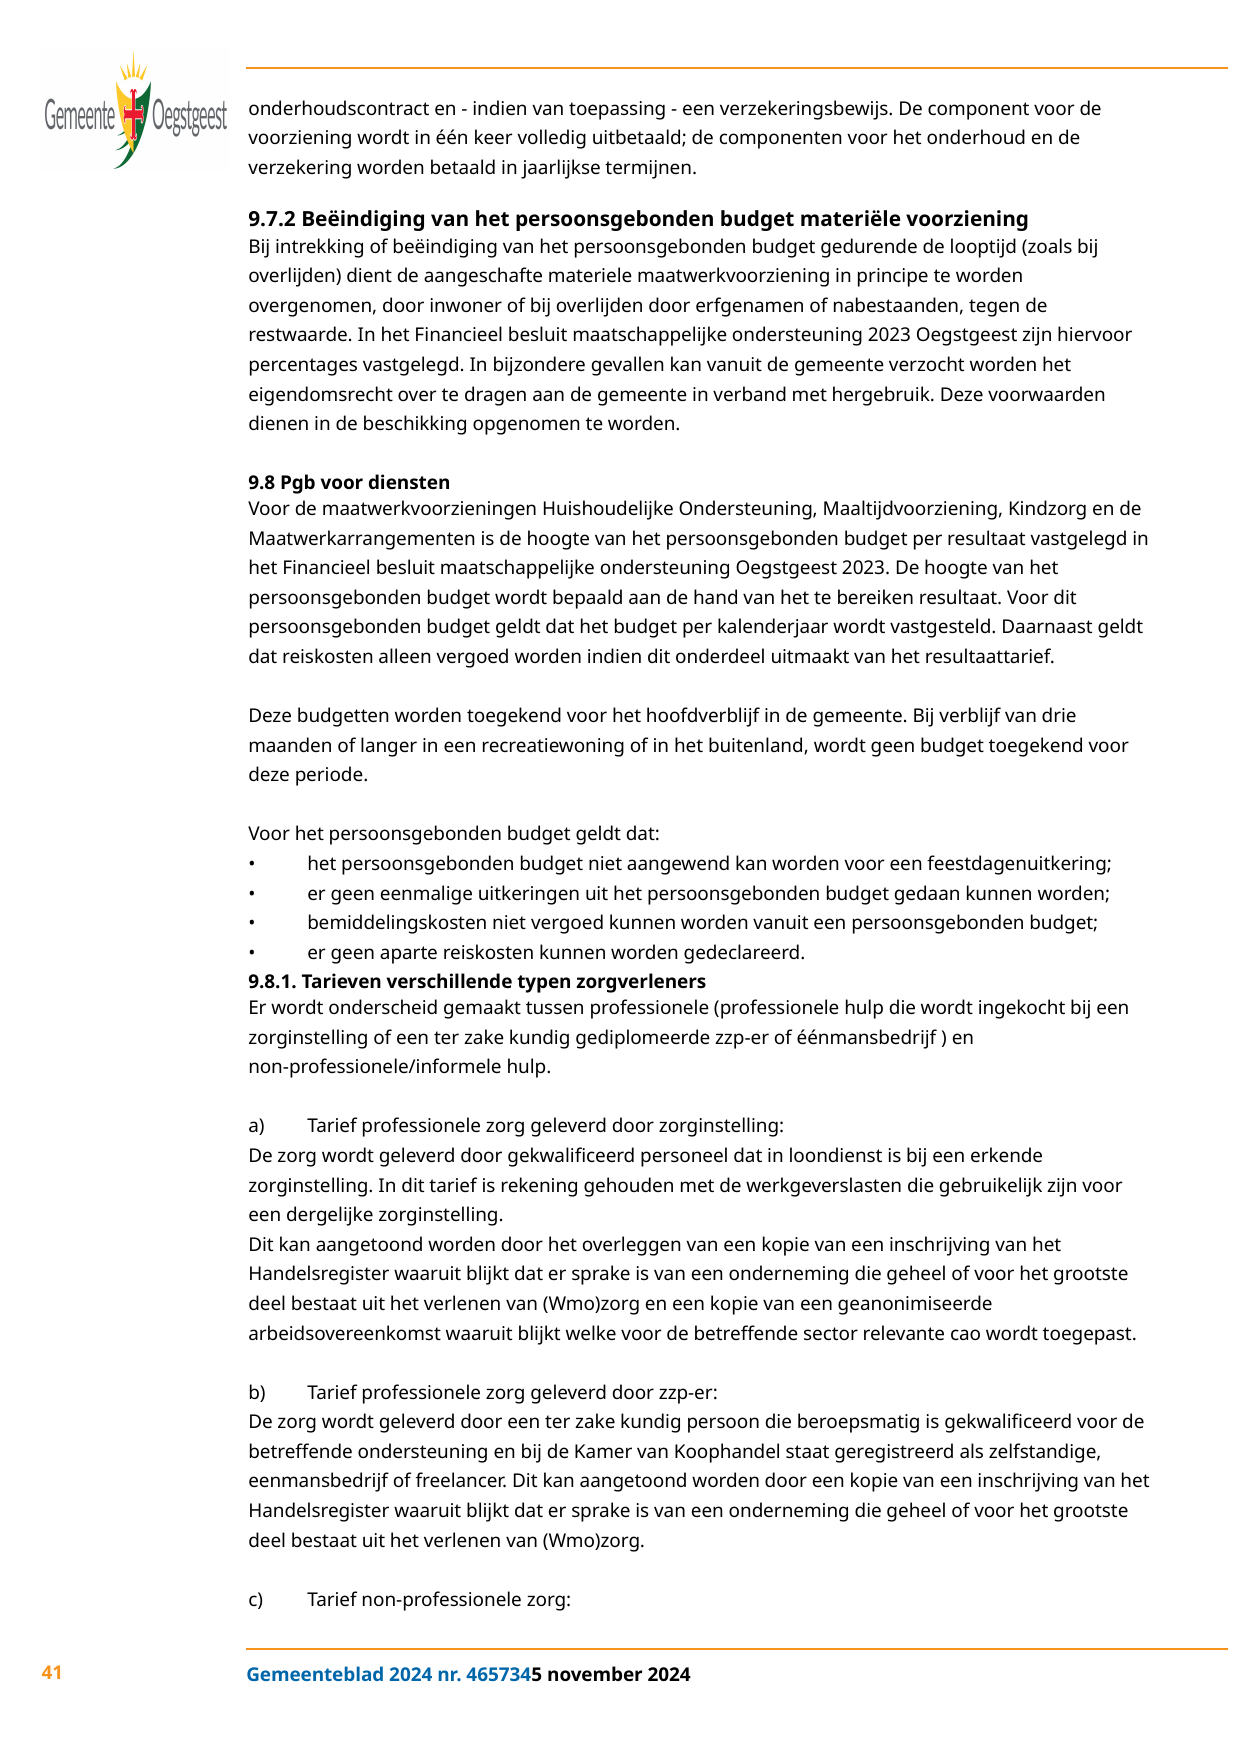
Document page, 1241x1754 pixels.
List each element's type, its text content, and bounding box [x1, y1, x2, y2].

list er geen aparte reiskosten kunnen worden gedeclareerd. [248, 939, 1152, 965]
picture [41, 47, 231, 172]
text De zorg wordt geleverd door een ter zake kundig persoon die beroepsmatig is gekwalificeerd voor de betreffende ondersteuning en bij de Kamer van Koophandel staat geregistreerd als zelfstandige, eenmansbedrijf of freelancer. Dit kan aangetoond worden door een kopie van een inschrijving van het Handelsregister waaruit blijkt dat er sprake is van een onderneming die geheel of voor het grootste deel bestaat uit het verlenen van (Wmo)zorg. [248, 1408, 1152, 1552]
list bemiddelingskosten niet vergoed kunnen worden vanuit een persoonsgebonden budget; [248, 909, 1152, 935]
text Deze budgetten worden toegekend voor het hoofdverblijf in de gemeente. Bij verblijf van drie maanden of langer in een recreatiewoning of in het buitenland, wordt geen budget toegekend voor deze periode. [248, 702, 1152, 787]
list Tarief non-professionele zorg: [248, 1586, 1152, 1612]
text 9.8 Pgb voor diensten [248, 469, 1152, 495]
text Voor het persoonsgebonden budget geldt dat: [248, 821, 1152, 846]
text Dit kan aangetoond worden door het overleggen van een kopie van een inschrijving van het Handelsregister waaruit blijkt dat er sprake is van een onderneming die geheel of voor het grootste deel bestaat uit het verlenen van (Wmo)zorg en een kopie van een geanonimiseerde arbeidsovereenkomst waaruit blijkt welke voor de betreffende sector relevante cao wordt toegepast. [248, 1231, 1152, 1345]
text Er wordt onderscheid gemaakt tussen professionele (professionele hulp die wordt ingekocht bij een zorginstelling of een ter zake kundig gediplomeerde zzp-er of éénmansbedrijf ) en non-professionele/informele hulp. [248, 994, 1152, 1079]
text 9.7.2 Beëindiging van het persoonsgebonden budget materiële voorziening [248, 204, 1152, 233]
list Tarief professionele zorg geleverd door zorginstelling: [248, 1113, 1152, 1138]
text De zorg wordt geleverd door gekwalificeerd personeel dat in loondienst is bij een erkende zorginstelling. In dit tarief is rekening gehouden met de werkgeverslasten die gebruikelijk zijn voor een dergelijke zorginstelling. [248, 1142, 1152, 1227]
text Voor de maatwerkvoorzieningen Huishoudelijke Ondersteuning, Maaltijdvoorziening, Kindzorg en de Maatwerkarrangementen is de hoogte van het persoonsgebonden budget per resultaat vastgelegd in het Financieel besluit maatschappelijke ondersteuning Oegstgeest 2023. De hoogte van het persoonsgebonden budget wordt bepaald aan de hand van het te bereiken resultaat. Voor dit persoonsgebonden budget geldt dat het budget per kalenderjaar wordt vastgesteld. Daarnaast geldt dat reiskosten alleen vergoed worden indien dit onderdeel uitmaakt van het resultaattarief. [248, 495, 1152, 669]
list er geen eenmalige uitkeringen uit het persoonsgebonden budget gedaan kunnen worden; [248, 880, 1152, 906]
list Tarief professionele zorg geleverd door zzp-er: [248, 1379, 1152, 1404]
list het persoonsgebonden budget niet aangewend kan worden voor een feestdagenuitkering; [248, 850, 1152, 876]
text Bij intrekking of beëindiging van het persoonsgebonden budget gedurende de looptijd (zoals bij overlijden) dient de aangeschafte materiele maatwerkvoorziening in principe te worden overgenomen, door inwoner of bij overlijden door erfgenamen of nabestaanden, tegen de restwaarde. In het Financieel besluit maatschappelijke ondersteuning 2023 Oegstgeest zijn hiervoor percentages vastgelegd. In bijzondere gevallen kan vanuit de gemeente verzocht worden het eigendomsrecht over te dragen aan de gemeente in verband met hergebruik. Deze voorwaarden dienen in de beschikking opgenomen te worden. [248, 233, 1152, 436]
text 9.8.1. Tarieven verschillende typen zorgverleners [248, 968, 1152, 994]
text onderhoudscontract en - indien van toepassing - een verzekeringsbewijs. De component voor de voorziening wordt in één keer volledig uitbetaald; de componenten voor het onderhoud en de verzekering worden betaald in jaarlijkse termijnen. [248, 95, 1152, 180]
